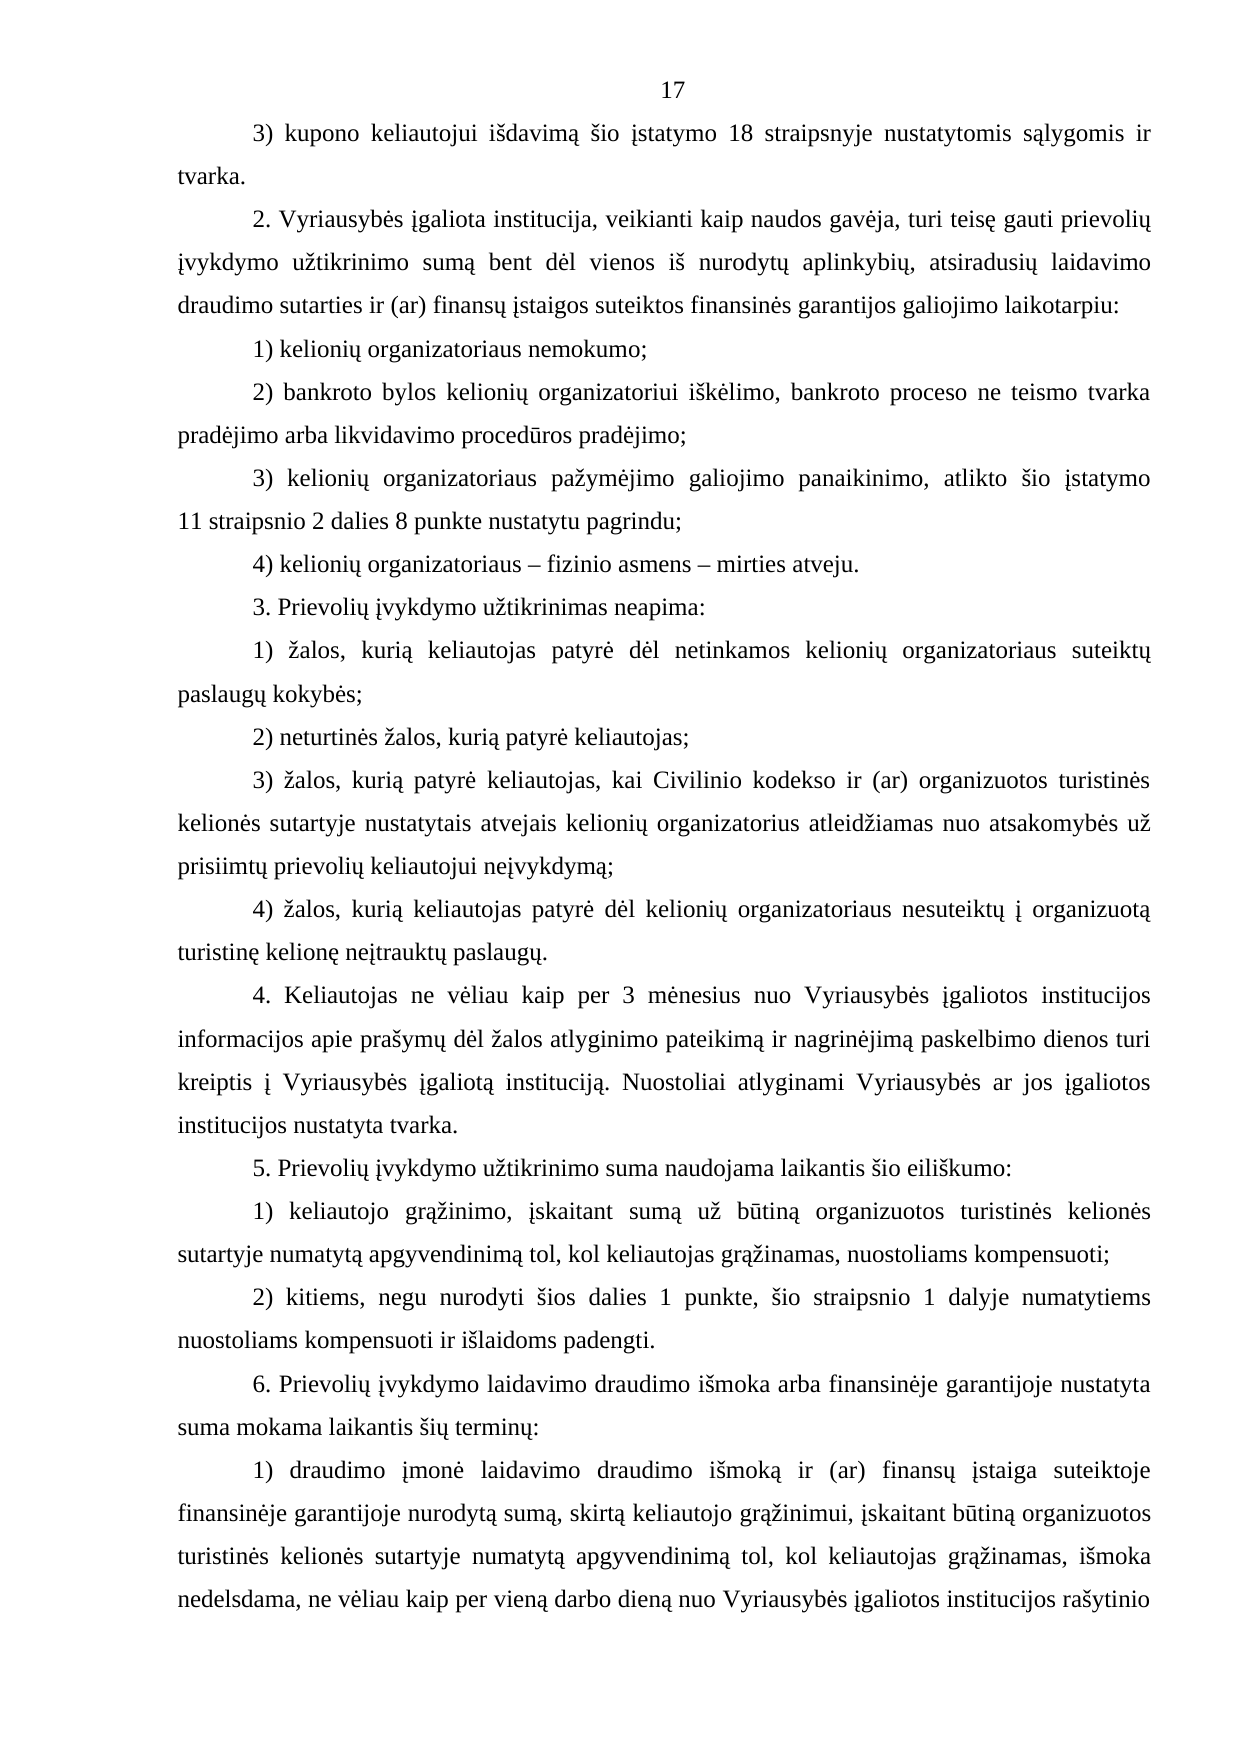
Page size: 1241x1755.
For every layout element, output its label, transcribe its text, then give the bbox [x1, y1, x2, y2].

text 2) neturtinės žalos, kurią patyrė keliautojas; [177, 722, 1152, 751]
text 3) kupono keliautojui išdavimą šio įstatymo 18 straipsnyje nustatytomis sąlygomis ir tvarka. [177, 118, 1152, 190]
text 2. Vyriausybės įgaliota institucija, veikianti kaip naudos gavėja, turi teisę gauti prievolių įvykdymo užtikrinimo sumą bent dėl vienos iš nurodytų aplinkybių, atsiradusių laidavimo draudimo sutarties ir (ar) finansų įstaigos suteiktos finansinės garantijos galiojimo laikotarpiu: [177, 204, 1152, 319]
text 4) žalos, kurią keliautojas patyrė dėl kelionių organizatoriaus nesuteiktų į organizuotą turistinę kelionę neįtrauktų paslaugų. [177, 894, 1152, 966]
text 3. Prievolių įvykdymo užtikrinimas neapima: [177, 592, 1152, 621]
text 1) kelionių organizatoriaus nemokumo; [177, 334, 1152, 362]
text 1) žalos, kurią keliautojas patyrė dėl netinkamos kelionių organizatoriaus suteiktų paslaugų kokybės; [177, 636, 1152, 707]
text 1) keliautojo grąžinimo, įskaitant sumą už būtiną organizuotos turistinės kelionės sutartyje numatytą apgyvendinimą tol, kol keliautojas grąžinamas, nuostoliams kompensuoti; [177, 1196, 1152, 1268]
text 1) draudimo įmonė laidavimo draudimo išmoką ir (ar) finansų įstaiga suteiktoje finansinėje garantijoje nurodytą sumą, skirtą keliautojo grąžinimui, įskaitant būtiną organizuotos turistinės kelionės sutartyje numatytą apgyvendinimą tol, kol keliautojas grąžinamas, išmoka nedelsdama, ne vėliau kaip per vieną darbo dieną nuo Vyriausybės įgaliotos institucijos rašytinio [177, 1455, 1152, 1613]
text 2) kitiems, negu nurodyti šios dalies 1 punkte, šio straipsnio 1 dalyje numatytiems nuostoliams kompensuoti ir išlaidoms padengti. [177, 1282, 1152, 1354]
text 3) kelionių organizatoriaus pažymėjimo galiojimo panaikinimo, atlikto šio įstatymo 11 straipsnio 2 dalies 8 punkte nustatytu pagrindu; [177, 463, 1152, 535]
text 2) bankroto bylos kelionių organizatoriui iškėlimo, bankroto proceso ne teismo tvarka pradėjimo arba likvidavimo procedūros pradėjimo; [177, 377, 1152, 449]
text 4. Keliautojas ne vėliau kaip per 3 mėnesius nuo Vyriausybės įgaliotos institucijos informacijos apie prašymų dėl žalos atlyginimo pateikimą ir nagrinėjimą paskelbimo dienos turi kreiptis į Vyriausybės įgaliotą instituciją. Nuostoliai atlyginami Vyriausybės ar jos įgaliotos institucijos nustatyta tvarka. [177, 981, 1152, 1139]
text 3) žalos, kurią patyrė keliautojas, kai Civilinio kodekso ir (ar) organizuotos turistinės kelionės sutartyje nustatytais atvejais kelionių organizatorius atleidžiamas nuo atsakomybės už prisiimtų prievolių keliautojui neįvykdymą; [177, 765, 1152, 880]
text 5. Prievolių įvykdymo užtikrinimo suma naudojama laikantis šio eiliškumo: [177, 1153, 1152, 1182]
text 4) kelionių organizatoriaus – fizinio asmens – mirties atveju. [177, 549, 1152, 578]
text 6. Prievolių įvykdymo laidavimo draudimo išmoka arba finansinėje garantijoje nustatyta suma mokama laikantis šių terminų: [177, 1369, 1152, 1441]
